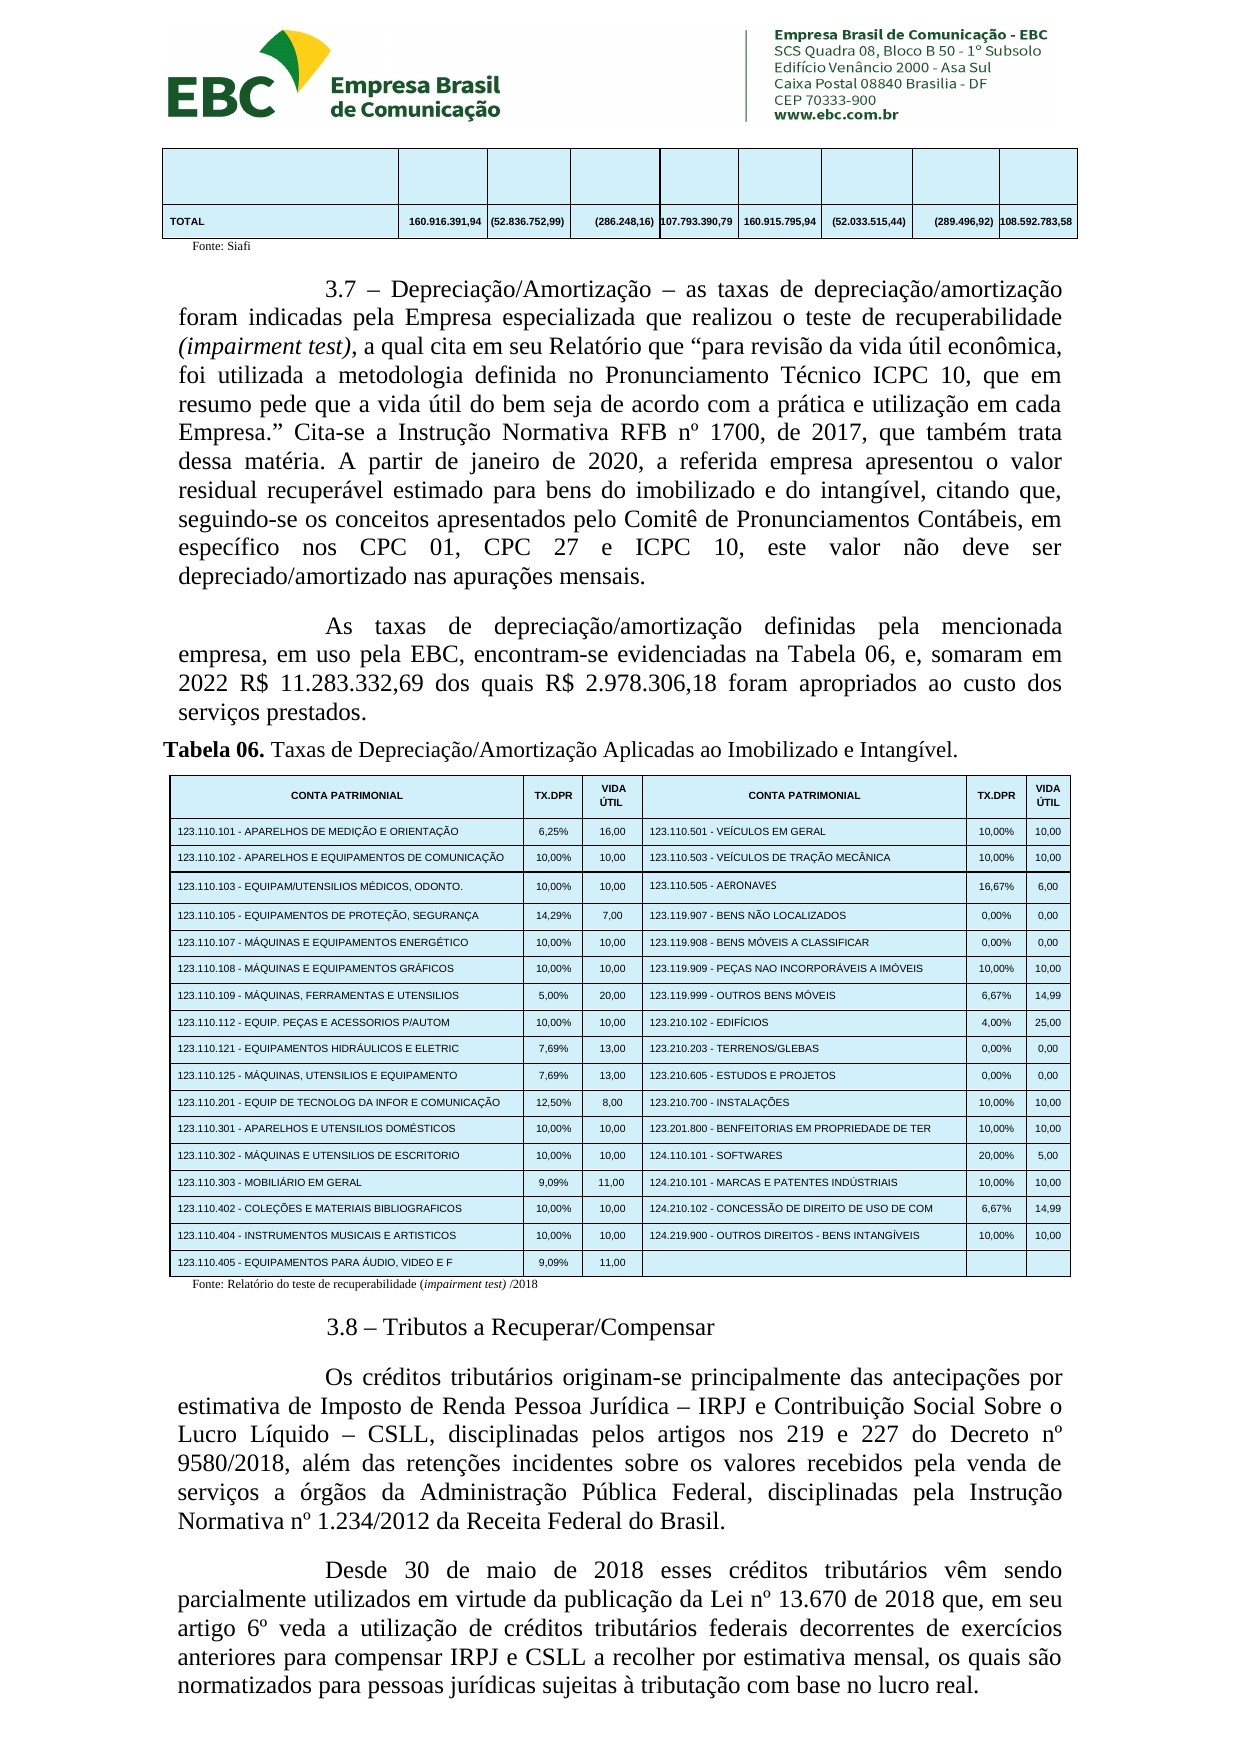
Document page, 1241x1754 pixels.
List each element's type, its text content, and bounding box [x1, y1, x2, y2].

table_cell [739, 149, 821, 204]
table_cell 123.210.605 - ESTUDOS E PROJETOS [643, 1064, 966, 1089]
table_cell 123.110.503 - VEÍCULOS DE TRAÇÃO MECÂNICA [643, 846, 966, 871]
text Os créditos tributários originam-se principalmente das antecipações por estimativa de Imposto de Renda Pessoa Jurídica – IRPJ e Contribuição Social Sobre o Lucro Líquido – CSLL, disciplinadas pelos artigos nos 219 e 227 do Decreto nº 9580/2018, além das retenções incidentes sobre os valores recebidos pela venda de serviços a órgãos da Administração Pública Federal, disciplinadas pela Instrução Normativa nº 1.234/2012 da Receita Federal do Brasil. [177, 1362, 1063, 1534]
table_cell 10,00 [583, 1117, 642, 1143]
table_cell 10,00 [583, 957, 642, 983]
table_cell 124.219.900 - OUTROS DIREITOS - BENS INTANGÍVEIS [643, 1224, 966, 1249]
table_cell 0,00% [967, 904, 1026, 929]
table_cell 10,00 [1027, 1171, 1070, 1196]
table_cell 10,00 [1027, 1117, 1070, 1143]
table_cell 9,09% [524, 1171, 582, 1196]
table_cell 123.110.109 - MÁQUINAS, FERRAMENTAS E UTENSILIOS [171, 984, 523, 1009]
table_cell 124.110.101 - SOFTWARES [643, 1144, 966, 1169]
table_cell [399, 149, 487, 204]
table_cell 10,00% [524, 931, 582, 956]
table_cell 123.210.700 - INSTALAÇÕES [643, 1091, 966, 1116]
table_cell [1027, 1251, 1070, 1276]
table_cell 123.110.107 - MÁQUINAS E EQUIPAMENTOS ENERGÉTICO [171, 931, 523, 956]
table_cell 10,00% [524, 1117, 582, 1143]
table_cell 20,00 [583, 984, 642, 1009]
table_cell 10,00 [1027, 819, 1070, 845]
table_cell 6,67% [967, 984, 1026, 1009]
table_cell 10,00% [524, 957, 582, 983]
table_cell 123.110.102 - APARELHOS E EQUIPAMENTOS DE COMUNICAÇÃO [171, 846, 523, 871]
table_cell 123.210.203 - TERRENOS/GLEBAS [643, 1037, 966, 1063]
table_cell [488, 149, 570, 204]
table_cell 0,00 [1027, 931, 1070, 956]
table_cell [163, 149, 398, 204]
table_cell 124.210.102 - CONCESSÃO DE DIREITO DE USO DE COM [643, 1197, 966, 1223]
table_cell 123.210.102 - EDIFÍCIOS [643, 1011, 966, 1036]
table_header CONTA PATRIMONIAL [171, 776, 523, 818]
table_cell 16,00 [583, 819, 642, 845]
table_cell [643, 1251, 966, 1276]
table_cell 11,00 [583, 1251, 642, 1276]
table_cell 123.110.303 - MOBILIÁRIO EM GERAL [171, 1171, 523, 1196]
table_cell [967, 1251, 1026, 1276]
table_cell 14,99 [1027, 1197, 1070, 1223]
table_cell 0,00% [967, 1064, 1026, 1089]
table_cell 10,00% [524, 1011, 582, 1036]
table_cell 0,00% [967, 931, 1026, 956]
table_cell 10,00% [524, 1144, 582, 1169]
table_cell 8,00 [583, 1091, 642, 1116]
text Fonte: Siafi [177, 239, 1063, 253]
text Desde 30 de maio de 2018 esses créditos tributários vêm sendo parcialmente utilizados em virtude da publicação da Lei nº 13.670 de 2018 que, em seu artigo 6º veda a utilização de créditos tributários federais decorrentes de exercícios anteriores para compensar IRPJ e CSLL a recolher por estimativa mensal, os quais são normatizados para pessoas jurídicas sujeitas à tributação com base no lucro real. [177, 1555, 1063, 1699]
table_cell 123.110.505 - AERONAVES [643, 873, 966, 903]
table_cell 10,00 [583, 873, 642, 903]
table_cell 12,50% [524, 1091, 582, 1116]
table_cell 107.793.390,79 [661, 205, 738, 237]
table_cell 16,67% [967, 873, 1026, 903]
table_cell 123.110.108 - MÁQUINAS E EQUIPAMENTOS GRÁFICOS [171, 957, 523, 983]
table_cell 123.110.101 - APARELHOS DE MEDIÇÃO E ORIENTAÇÃO [171, 819, 523, 845]
table_cell 10,00% [967, 1117, 1026, 1143]
table_cell 123.110.103 - EQUIPAM/UTENSILIOS MÉDICOS, ODONTO. [171, 873, 523, 903]
table_cell 123.110.405 - EQUIPAMENTOS PARA ÁUDIO, VIDEO E F [171, 1251, 523, 1276]
table_cell 124.210.101 - MARCAS E PATENTES INDÚSTRIAIS [643, 1171, 966, 1196]
table_cell 10,00 [583, 1197, 642, 1223]
table_header TX.DPR [524, 776, 582, 818]
table_cell 123.110.125 - MÁQUINAS, UTENSILIOS E EQUIPAMENTO [171, 1064, 523, 1089]
table_cell 25,00 [1027, 1011, 1070, 1036]
table_cell 11,00 [583, 1171, 642, 1196]
table_cell 123.119.907 - BENS NÃO LOCALIZADOS [643, 904, 966, 929]
table_cell 123.110.301 - APARELHOS E UTENSILIOS DOMÉSTICOS [171, 1117, 523, 1143]
table_cell - [571, 149, 659, 204]
table_cell 13,00 [583, 1037, 642, 1063]
table_cell 5,00% [524, 984, 582, 1009]
table_cell 123.201.800 - BENFEITORIAS EM PROPRIEDADE DE TER [643, 1117, 966, 1143]
table_cell (286.248,16) [571, 205, 659, 237]
table_cell 123.110.112 - EQUIP. PEÇAS E ACESSORIOS P/AUTOM [171, 1011, 523, 1036]
table_cell 10,00 [583, 1224, 642, 1249]
table_cell 123.119.999 - OUTROS BENS MÓVEIS [643, 984, 966, 1009]
table_cell 6,00 [1027, 873, 1070, 903]
table_cell 10,00% [524, 1197, 582, 1223]
table_cell 0,00 [1027, 1064, 1070, 1089]
table_cell 6,67% [967, 1197, 1026, 1223]
table_cell 20,00% [967, 1144, 1026, 1169]
table_cell (289.496,92) [913, 205, 999, 237]
table_cell 0,00% [967, 1037, 1026, 1063]
table_cell 7,69% [524, 1064, 582, 1089]
table_cell 10,00% [967, 846, 1026, 871]
table_cell 123.119.908 - BENS MÓVEIS A CLASSIFICAR [643, 931, 966, 956]
table_cell 10,00% [524, 873, 582, 903]
table_cell 123.110.201 - EQUIP DE TECNOLOG DA INFOR E COMUNICAÇÃO [171, 1091, 523, 1116]
table_cell 123.110.302 - MÁQUINAS E UTENSILIOS DE ESCRITORIO [171, 1144, 523, 1169]
table_cell TOTAL [163, 205, 398, 237]
text 3.7 – Depreciação/Amortização – as taxas de depreciação/amortização foram indicadas pela Empresa especializada que realizou o teste de recuperabilidade (impairment test), a qual cita em seu Relatório que “para revisão da vida útil econômica, foi utilizada a metodologia definida no Pronunciamento Técnico ICPC 10, que em resumo pede que a vida útil do bem seja de acordo com a prática e utilização em cada Empresa.” Cita-se a Instrução Normativa RFB nº 1700, de 2017, que também trata dessa matéria. A partir de janeiro de 2020, a referida empresa apresentou o valor residual recuperável estimado para bens do imobilizado e do intangível, citando que, seguindo-se os conceitos apresentados pelo Comitê de Pronunciamentos Contábeis, em específico nos CPC 01, CPC 27 e ICPC 10, este valor não deve ser depreciado/amortizado nas apurações mensais. [178, 274, 1063, 590]
table_header TX.DPR [967, 776, 1026, 818]
table_cell 160.915.795,94 [739, 205, 821, 237]
table_header CONTA PATRIMONIAL [643, 776, 966, 818]
table_cell 123.110.105 - EQUIPAMENTOS DE PROTEÇÃO, SEGURANÇA [171, 904, 523, 929]
table_cell [822, 149, 912, 204]
table_cell 10,00 [583, 846, 642, 871]
table_cell 10,00 [1027, 846, 1070, 871]
table_cell 123.110.402 - COLEÇÕES E MATERIAIS BIBLIOGRAFICOS [171, 1197, 523, 1223]
table_cell (52.033.515,44) [822, 205, 912, 237]
table_cell 0,00 [1027, 904, 1070, 929]
table_cell 10,00% [967, 957, 1026, 983]
table_cell 10,00 [583, 1011, 642, 1036]
table_cell 13,00 [583, 1064, 642, 1089]
text 3.8 – Tributos a Recuperar/Compensar [326, 1312, 1063, 1341]
table_cell 0,00 [1027, 1037, 1070, 1063]
table_cell 14,99 [1027, 984, 1070, 1009]
table_cell 4,00% [967, 1011, 1026, 1036]
table_cell 6,25% [524, 819, 582, 845]
table_cell 10,00% [967, 1224, 1026, 1249]
table_cell 10,00 [1027, 1224, 1070, 1249]
text As taxas de depreciação/amortização definidas pela mencionada empresa, em uso pela EBC, encontram-se evidenciadas na Tabela 06, e, somaram em 2022 R$ 11.283.332,69 dos quais R$ 2.978.306,18 foram apropriados ao custo dos serviços prestados. [178, 611, 1063, 726]
text Tabela 06. Taxas de Depreciação/Amortização Aplicadas ao Imobilizado e Intangível. [59, 736, 1063, 763]
table_cell 123.119.909 - PEÇAS NAO INCORPORÁVEIS A IMÓVEIS [643, 957, 966, 983]
table_cell 123.110.121 - EQUIPAMENTOS HIDRÁULICOS E ELETRIC [171, 1037, 523, 1063]
table_cell 10,00% [967, 819, 1026, 845]
table_cell [1000, 149, 1077, 204]
table_cell (52.836.752,99) [488, 205, 570, 237]
table_cell [661, 149, 738, 204]
table_cell 160.916.391,94 [399, 205, 487, 237]
table_cell 10,00% [967, 1091, 1026, 1116]
table_header VIDA ÚTIL [1027, 776, 1070, 818]
table_cell 10,00 [1027, 957, 1070, 983]
text Fonte: Relatório do teste de recuperabilidade (impairment test) /2018 [192, 1277, 1063, 1292]
table_cell 10,00% [524, 1224, 582, 1249]
table_cell 123.110.501 - VEÍCULOS EM GERAL [643, 819, 966, 845]
table_cell 5,00 [1027, 1144, 1070, 1169]
table_cell 10,00 [583, 1144, 642, 1169]
table_cell 10,00 [1027, 1091, 1070, 1116]
table_cell 14,29% [524, 904, 582, 929]
table_cell 9,09% [524, 1251, 582, 1276]
table_cell 10,00% [967, 1171, 1026, 1196]
table_cell 108.592.783,58 [1000, 205, 1077, 237]
table_cell - [913, 149, 999, 204]
table_cell 7,00 [583, 904, 642, 929]
table_cell 10,00 [583, 931, 642, 956]
table_cell 123.110.404 - INSTRUMENTOS MUSICAIS E ARTISTICOS [171, 1224, 523, 1249]
table_header VIDA ÚTIL [583, 776, 642, 818]
table_cell 10,00% [524, 846, 582, 871]
table_cell 7,69% [524, 1037, 582, 1063]
